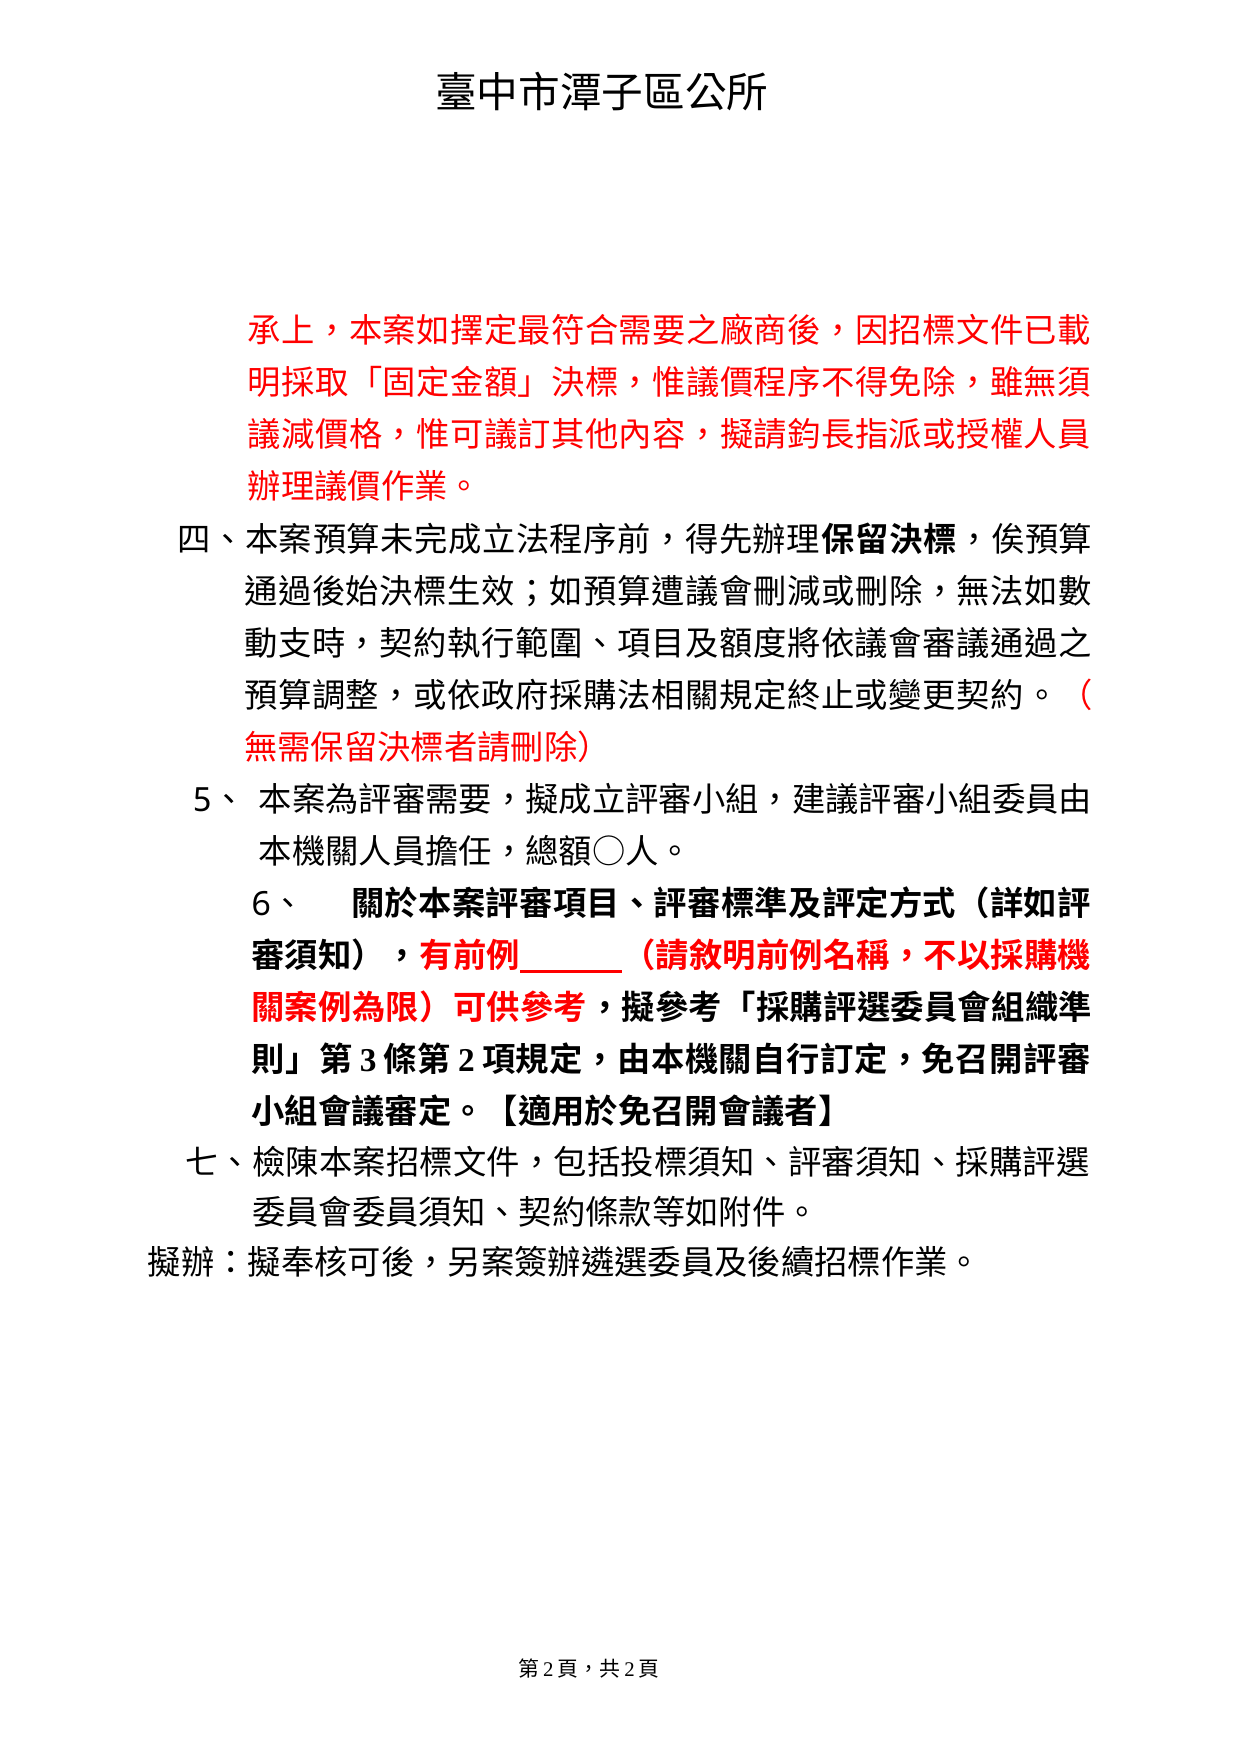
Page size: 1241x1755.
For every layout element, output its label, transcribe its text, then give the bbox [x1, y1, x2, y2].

text 承上，本案如擇定最符合需要之廠商後，因招標文件已載明採取「固定金額」決標，惟議價程序不得免除，雖無須議減價格，惟可議訂其他內容，擬請鈞長指派或授權人員辦理議價作業。 [248, 301, 1093, 509]
text 擬辦：擬奉核可後，另案簽辦遴選委員及後續招標作業。 [148, 1234, 1093, 1284]
list 本案為評審需要，擬成立評審小組，建議評審小組委員由本機關人員擔任，總額○人。 [192, 770, 1093, 874]
text 七、檢陳本案招標文件，包括投標須知、評審須知、採購評選委員會委員須知、契約條款等如附件。 [185, 1134, 1093, 1234]
text 四、本案預算未完成立法程序前，得先辦理保留決標，俟預算通過後始決標生效；如預算遭議會刪減或刪除，無法如數動支時，契約執行範圍、項目及額度將依議會審議通過之預算調整，或依政府採購法相關規定終止或變更契約。（無需保留決標者請刪除） [177, 509, 1093, 770]
list 關於本案評審項目、評審標準及評定方式（詳如評審須知），有前例 （請敘明前例名稱，不以採購機關案例為限）可供參考，擬參考「採購評選委員會組織準則」第3條第2項規定，由本機關自行訂定，免召開評審小組會議審定。【適用於免召開會議者】 [251, 874, 1093, 1134]
